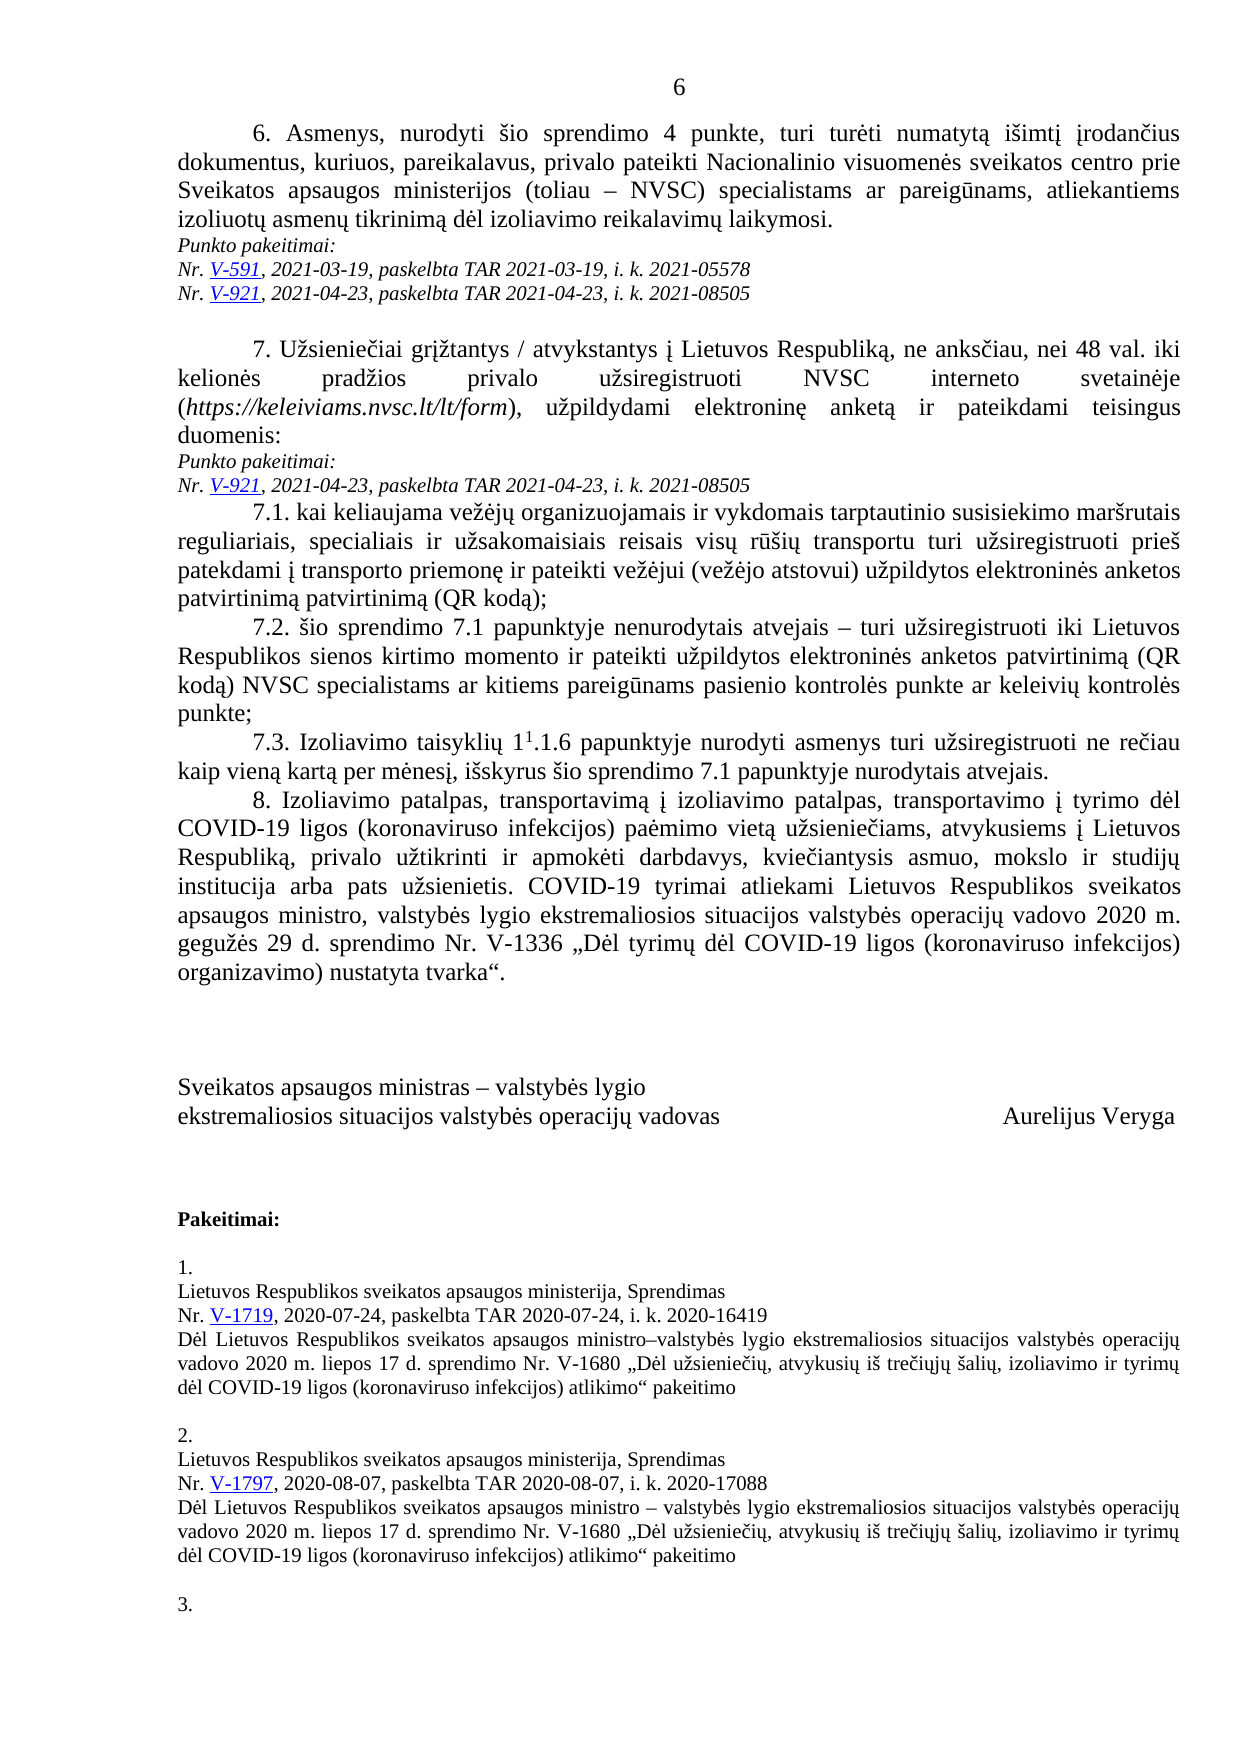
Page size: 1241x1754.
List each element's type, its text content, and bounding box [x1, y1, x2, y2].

text Lietuvos Respublikos sveikatos apsaugos ministerija, Sprendimas [177, 1279, 1181, 1303]
text 3. [177, 1592, 1181, 1616]
text 7.2. šio sprendimo 7.1 papunktyje nenurodytais atvejais – turi užsiregistruoti iki Lietuvos Respublikos sienos kirtimo momento ir pateikti užpildytos elektroninės anketos patvirtinimą (QR kodą) NVSC specialistams ar kitiems pareigūnams pasienio kontrolės punkte ar keleivių kontrolės punkte; [177, 612, 1181, 727]
text Nr. V-921, 2021-04-23, paskelbta TAR 2021-04-23, i. k. 2021-08505 [177, 473, 1181, 497]
text 7. Užsieniečiai grįžtantys / atvykstantys į Lietuvos Respubliką, ne anksčiau, nei 48 val. iki kelionės pradžios privalo užsiregistruoti NVSC interneto svetainėje (https://keleiviams.nvsc.lt/lt/form), užpildydami elektroninę anketą ir pateikdami teisingus duomenis: [177, 334, 1181, 449]
text Nr. V-591, 2021-03-19, paskelbta TAR 2021-03-19, i. k. 2021-05578 [177, 257, 1181, 281]
text ekstremaliosios situacijos valstybės operacijų vadovas Aurelijus Veryga [177, 1101, 1181, 1130]
text 1. [177, 1255, 1181, 1279]
text Punkto pakeitimai: [177, 449, 1181, 473]
text Nr. V-921, 2021-04-23, paskelbta TAR 2021-04-23, i. k. 2021-08505 [177, 281, 1181, 305]
text Sveikatos apsaugos ministras – valstybės lygio [177, 1072, 1181, 1101]
text 2. [177, 1423, 1181, 1447]
text 8. Izoliavimo patalpas, transportavimą į izoliavimo patalpas, transportavimo į tyrimo dėl COVID-19 ligos (koronaviruso infekcijos) paėmimo vietą užsieniečiams, atvykusiems į Lietuvos Respubliką, privalo užtikrinti ir apmokėti darbdavys, kviečiantysis asmuo, mokslo ir studijų institucija arba pats užsienietis. COVID-19 tyrimai atliekami Lietuvos Respublikos sveikatos apsaugos ministro, valstybės lygio ekstremaliosios situacijos valstybės operacijų vadovo 2020 m. gegužės 29 d. sprendimo Nr. V-1336 „Dėl tyrimų dėl COVID-19 ligos (koronaviruso infekcijos) organizavimo) nustatyta tvarka“. [177, 785, 1181, 986]
text Dėl Lietuvos Respublikos sveikatos apsaugos ministro–valstybės lygio ekstremaliosios situacijos valstybės operacijų vadovo 2020 m. liepos 17 d. sprendimo Nr. V-1680 „Dėl užsieniečių, atvykusių iš trečiųjų šalių, izoliavimo ir tyrimų dėl COVID-19 ligos (koronaviruso infekcijos) atlikimo“ pakeitimo [177, 1327, 1181, 1399]
text 7.3. Izoliavimo taisyklių 11.1.6 papunktyje nurodyti asmenys turi užsiregistruoti ne rečiau kaip vieną kartą per mėnesį, išskyrus šio sprendimo 7.1 papunktyje nurodytais atvejais. [177, 727, 1181, 785]
text Nr. V-1719, 2020-07-24, paskelbta TAR 2020-07-24, i. k. 2020-16419 [177, 1303, 1181, 1327]
text Punkto pakeitimai: [177, 233, 1181, 257]
text Lietuvos Respublikos sveikatos apsaugos ministerija, Sprendimas [177, 1447, 1181, 1471]
text Dėl Lietuvos Respublikos sveikatos apsaugos ministro – valstybės lygio ekstremaliosios situacijos valstybės operacijų vadovo 2020 m. liepos 17 d. sprendimo Nr. V-1680 „Dėl užsieniečių, atvykusių iš trečiųjų šalių, izoliavimo ir tyrimų dėl COVID-19 ligos (koronaviruso infekcijos) atlikimo“ pakeitimo [177, 1495, 1181, 1567]
text Pakeitimai: [177, 1207, 1181, 1231]
text 7.1. kai keliaujama vežėjų organizuojamais ir vykdomais tarptautinio susisiekimo maršrutais reguliariais, specialiais ir užsakomaisiais reisais visų rūšių transportu turi užsiregistruoti prieš patekdami į transporto priemonę ir pateikti vežėjui (vežėjo atstovui) užpildytos elektroninės anketos patvirtinimą patvirtinimą (QR kodą); [177, 497, 1181, 612]
text 6. Asmenys, nurodyti šio sprendimo 4 punkte, turi turėti numatytą išimtį įrodančius dokumentus, kuriuos, pareikalavus, privalo pateikti Nacionalinio visuomenės sveikatos centro prie Sveikatos apsaugos ministerijos (toliau – NVSC) specialistams ar pareigūnams, atliekantiems izoliuotų asmenų tikrinimą dėl izoliavimo reikalavimų laikymosi. [177, 118, 1181, 233]
text Nr. V-1797, 2020-08-07, paskelbta TAR 2020-08-07, i. k. 2020-17088 [177, 1471, 1181, 1495]
